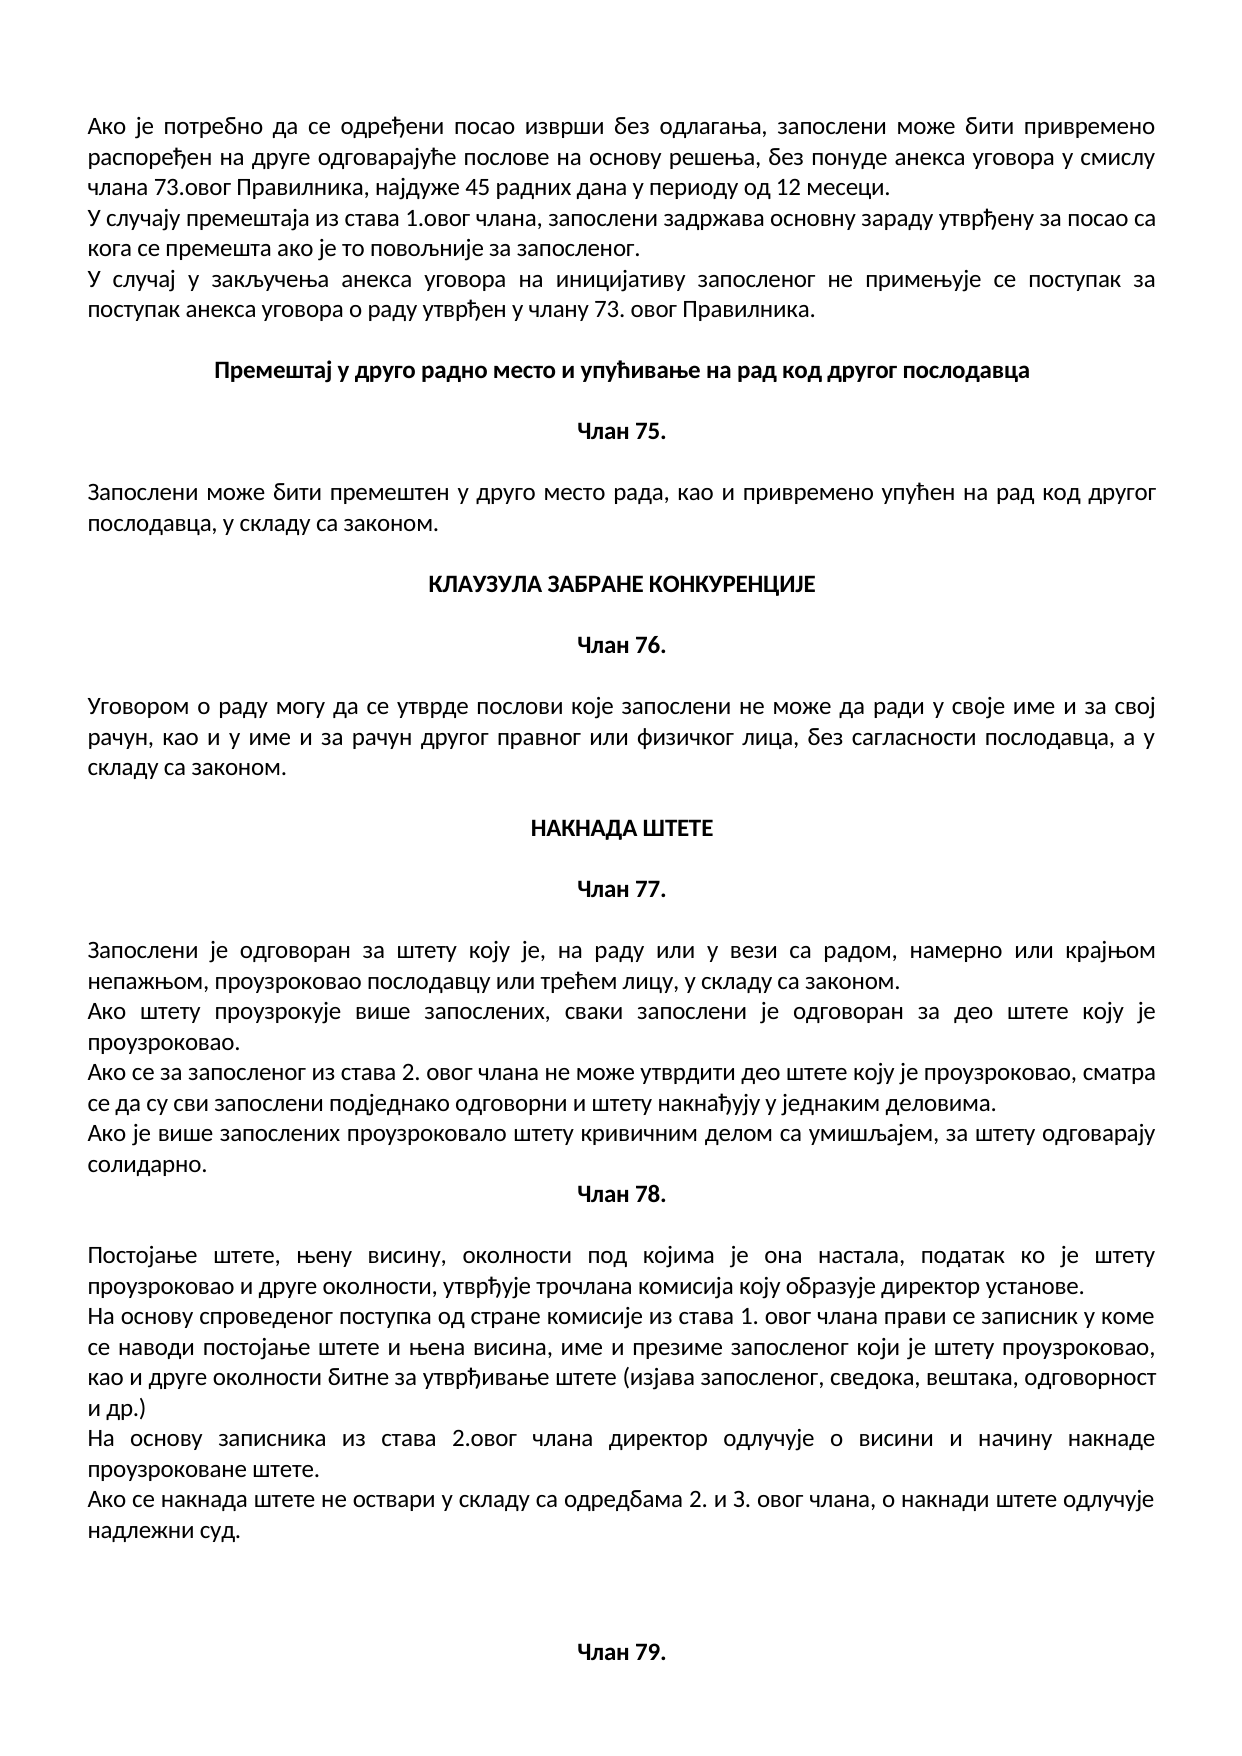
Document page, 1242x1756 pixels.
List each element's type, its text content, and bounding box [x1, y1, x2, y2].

text На основу спроведеног поступка од стране комисије из става 1. овог члана прави се записник у коме се наводи постојање штете и њена висина, име и презиме запосленог који је штету проузроковао, као и друге околности битне за утврђивање штете (изјава запосленог, сведока, вештака, одговорност и др.) [87, 1301, 1157, 1423]
text Члан 79. [87, 1636, 1157, 1667]
text Члан 78. [87, 1178, 1157, 1209]
text У случај у закључења анекса уговора на иницијативу запосленог не примењује се поступак за поступак анекса уговора о раду утврђен у члану 73. овог Правилника. [87, 263, 1157, 324]
text Запослени може бити премештен у друго место рада, као и привремено упућен на рад код другог послодавца, у складу са законом. [87, 476, 1157, 537]
text Члан 77. [87, 873, 1157, 904]
text НАКНАДА ШТЕТЕ [87, 812, 1157, 843]
text У случају премештаја из става 1.овог члана, запослени задржава основну зараду утврђену за посао са кога се премешта ако је то повољније за запосленог. [87, 202, 1157, 263]
text Премештај у друго радно место и упућивање на рад код другог послодавца [87, 354, 1157, 385]
text Ако се накнада штете не оствари у складу са одредбама 2. и З. овог члана, о накнади штете одлучује надлежни суд. [87, 1484, 1157, 1545]
text Члан 75. [87, 415, 1157, 446]
text Постојање штете, њену висину, околности под којима је она настала, податак ко је штету проузроковао и друге околности, утврђује трочлана комисија коју образује директор установе. [87, 1239, 1157, 1301]
text Ако је потребно да се одређени посао изврши без одлагања, запослени може бити привремено распоређен на друге одговарајуће послове на основу решења, без понуде анекса уговора у смислу члана 73.овог Правилника, најдуже 45 радних дана у периоду од 12 месеци. [87, 110, 1157, 202]
text Ако штету проузрокује више запослених, сваки запослени је одговоран за део штете коју је проузроковао. [87, 995, 1157, 1056]
text Члан 76. [87, 629, 1157, 659]
text Ако се за запосленог из става 2. овог члана не може утврдити део штете коју је проузроковао, сматра се да су сви запослени подједнако одговорни и штету накнађују у једнаким деловима. [87, 1056, 1157, 1117]
text КЛАУЗУЛА ЗАБРАНЕ КОНКУРЕНЦИЈЕ [87, 568, 1157, 598]
text Запослени је одговоран за штету коју је, на раду или у вези са радом, намерно или крајњом непажњом, проузроковао послодавцу или трећем лицу, у складу са законом. [87, 934, 1157, 995]
text Уговором о раду могу да се утврде послови које запослени не може да ради у своје име и за свој рачун, као и у име и за рачун другог правног или физичког лица, без сагласности послодавца, а у складу са законом. [87, 690, 1157, 782]
text На основу записника из става 2.овог члана директор одлучује о висини и начину накнаде проузроковане штете. [87, 1423, 1157, 1484]
text Ако је више запослених проузроковало штету кривичним делом са умишљајем, за штету одговарају солидарно. [87, 1117, 1157, 1178]
